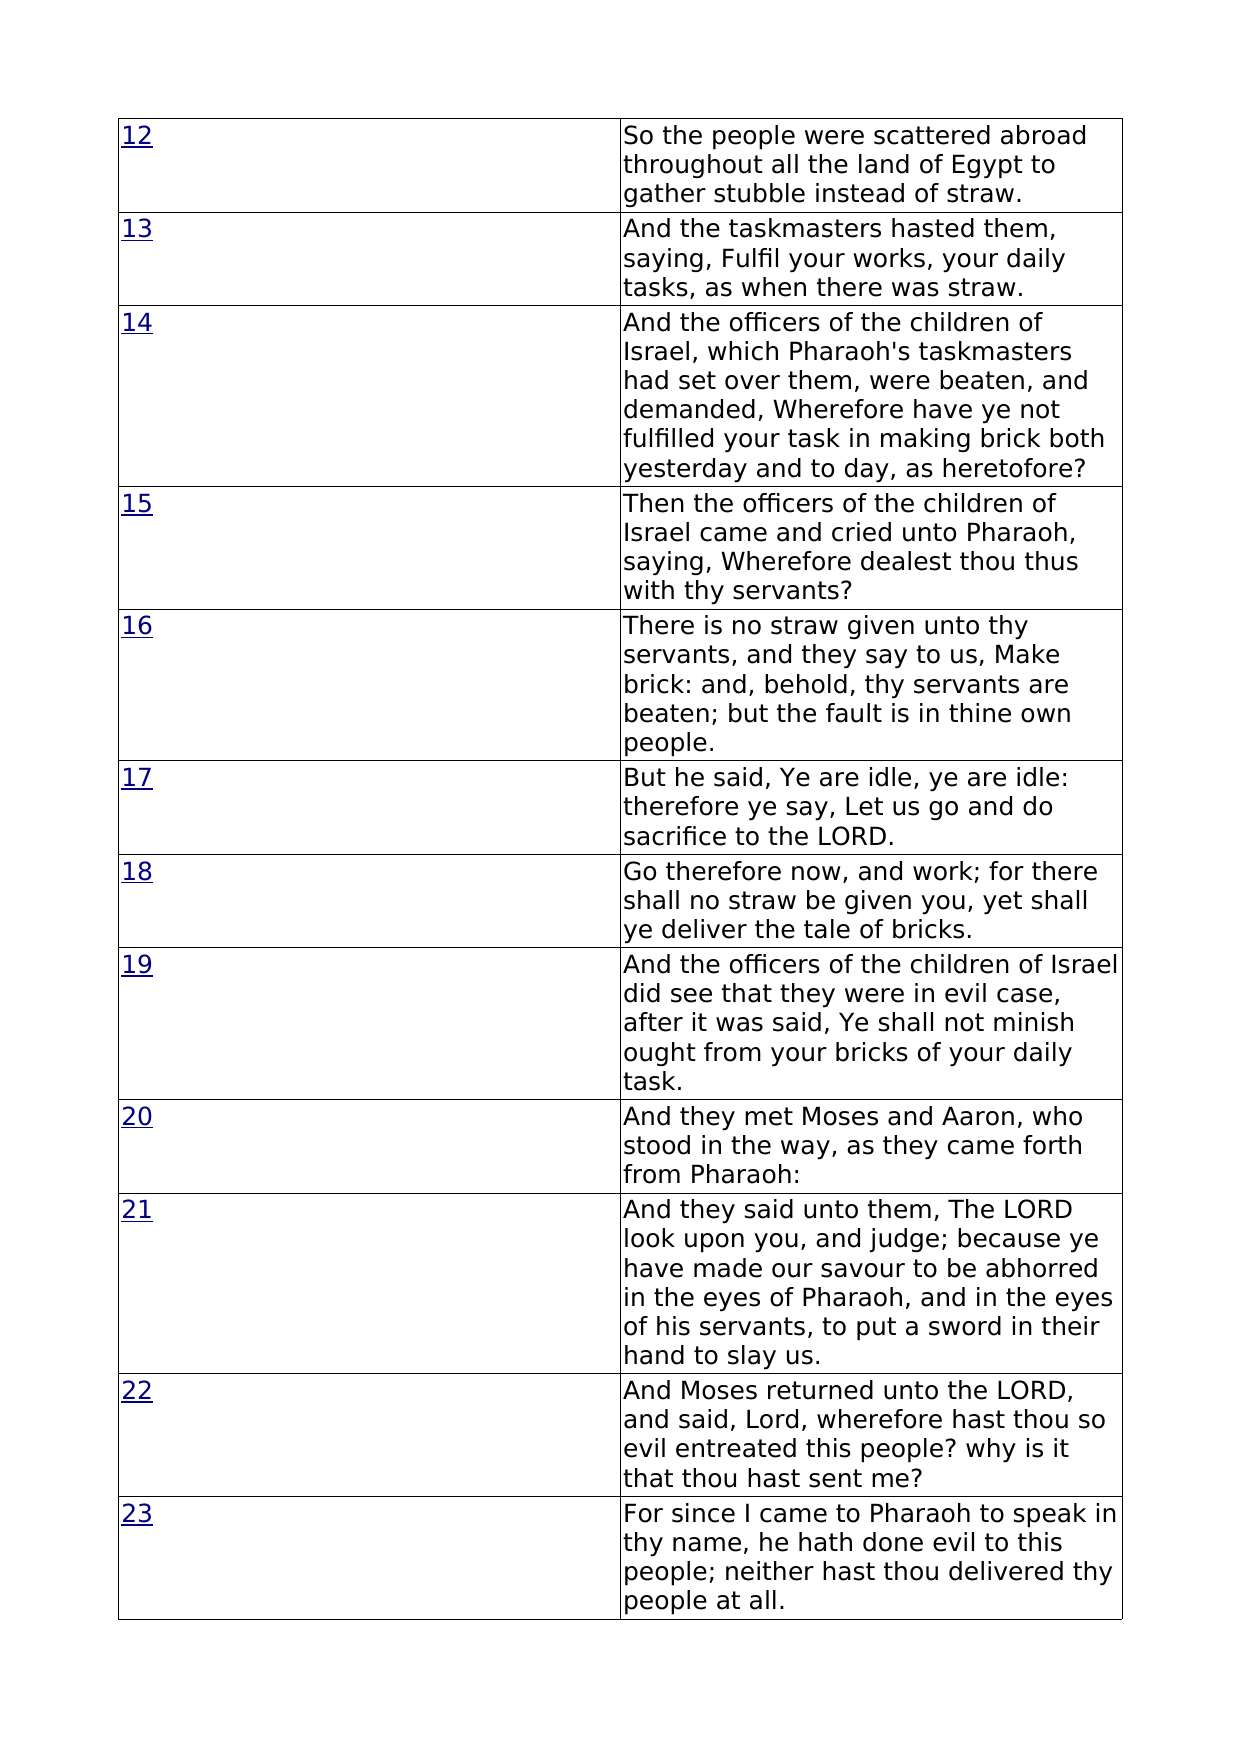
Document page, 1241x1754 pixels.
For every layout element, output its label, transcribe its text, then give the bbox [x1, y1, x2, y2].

table_cell And the officers of the children of Israel did see that they were in evil case, after it was said, Ye shall not minish ought from your bricks of your daily task. [621, 948, 1122, 1099]
table_cell There is no straw given unto thy servants, and they say to us, Make brick: and, behold, thy servants are beaten; but the fault is in thine own people. [621, 610, 1122, 760]
table_cell But he said, Ye are idle, ye are idle: therefore ye say, Let us go and do sacrifice to the LORD. [621, 761, 1122, 854]
table_cell 14 [119, 306, 620, 486]
table_cell And Moses returned unto the LORD, and said, Lord, wherefore hast thou so evil entreated this people? why is it that thou hast sent me? [621, 1374, 1122, 1496]
table_cell So the people were scattered abroad throughout all the land of Egypt to gather stubble instead of straw. [621, 119, 1122, 212]
table_cell 21 [119, 1194, 620, 1373]
table_cell 12 [119, 119, 620, 212]
table_cell And the taskmasters hasted them, saying, Fulfil your works, your daily tasks, as when there was straw. [621, 213, 1122, 305]
table_cell 20 [119, 1100, 620, 1192]
table_cell 18 [119, 855, 620, 947]
table_cell 15 [119, 487, 620, 608]
table_cell 17 [119, 761, 620, 854]
table_cell 19 [119, 948, 620, 1099]
table_cell 13 [119, 213, 620, 305]
table_cell 22 [119, 1374, 620, 1496]
table_cell For since I came to Pharaoh to speak in thy name, he hath done evil to this people; neither hast thou delivered thy people at all. [621, 1497, 1122, 1618]
table_cell And the officers of the children of Israel, which Pharaoh's taskmasters had set over them, were beaten, and demanded, Wherefore have ye not fulfilled your task in making brick both yesterday and to day, as heretofore? [621, 306, 1122, 486]
table_cell 16 [119, 610, 620, 760]
table_cell And they met Moses and Aaron, who stood in the way, as they came forth from Pharaoh: [621, 1100, 1122, 1192]
table_cell And they said unto them, The LORD look upon you, and judge; because ye have made our savour to be abhorred in the eyes of Pharaoh, and in the eyes of his servants, to put a sword in their hand to slay us. [621, 1194, 1122, 1373]
table_cell Then the officers of the children of Israel came and cried unto Pharaoh, saying, Wherefore dealest thou thus with thy servants? [621, 487, 1122, 608]
table_cell 23 [119, 1497, 620, 1618]
table_cell Go therefore now, and work; for there shall no straw be given you, yet shall ye deliver the tale of bricks. [621, 855, 1122, 947]
